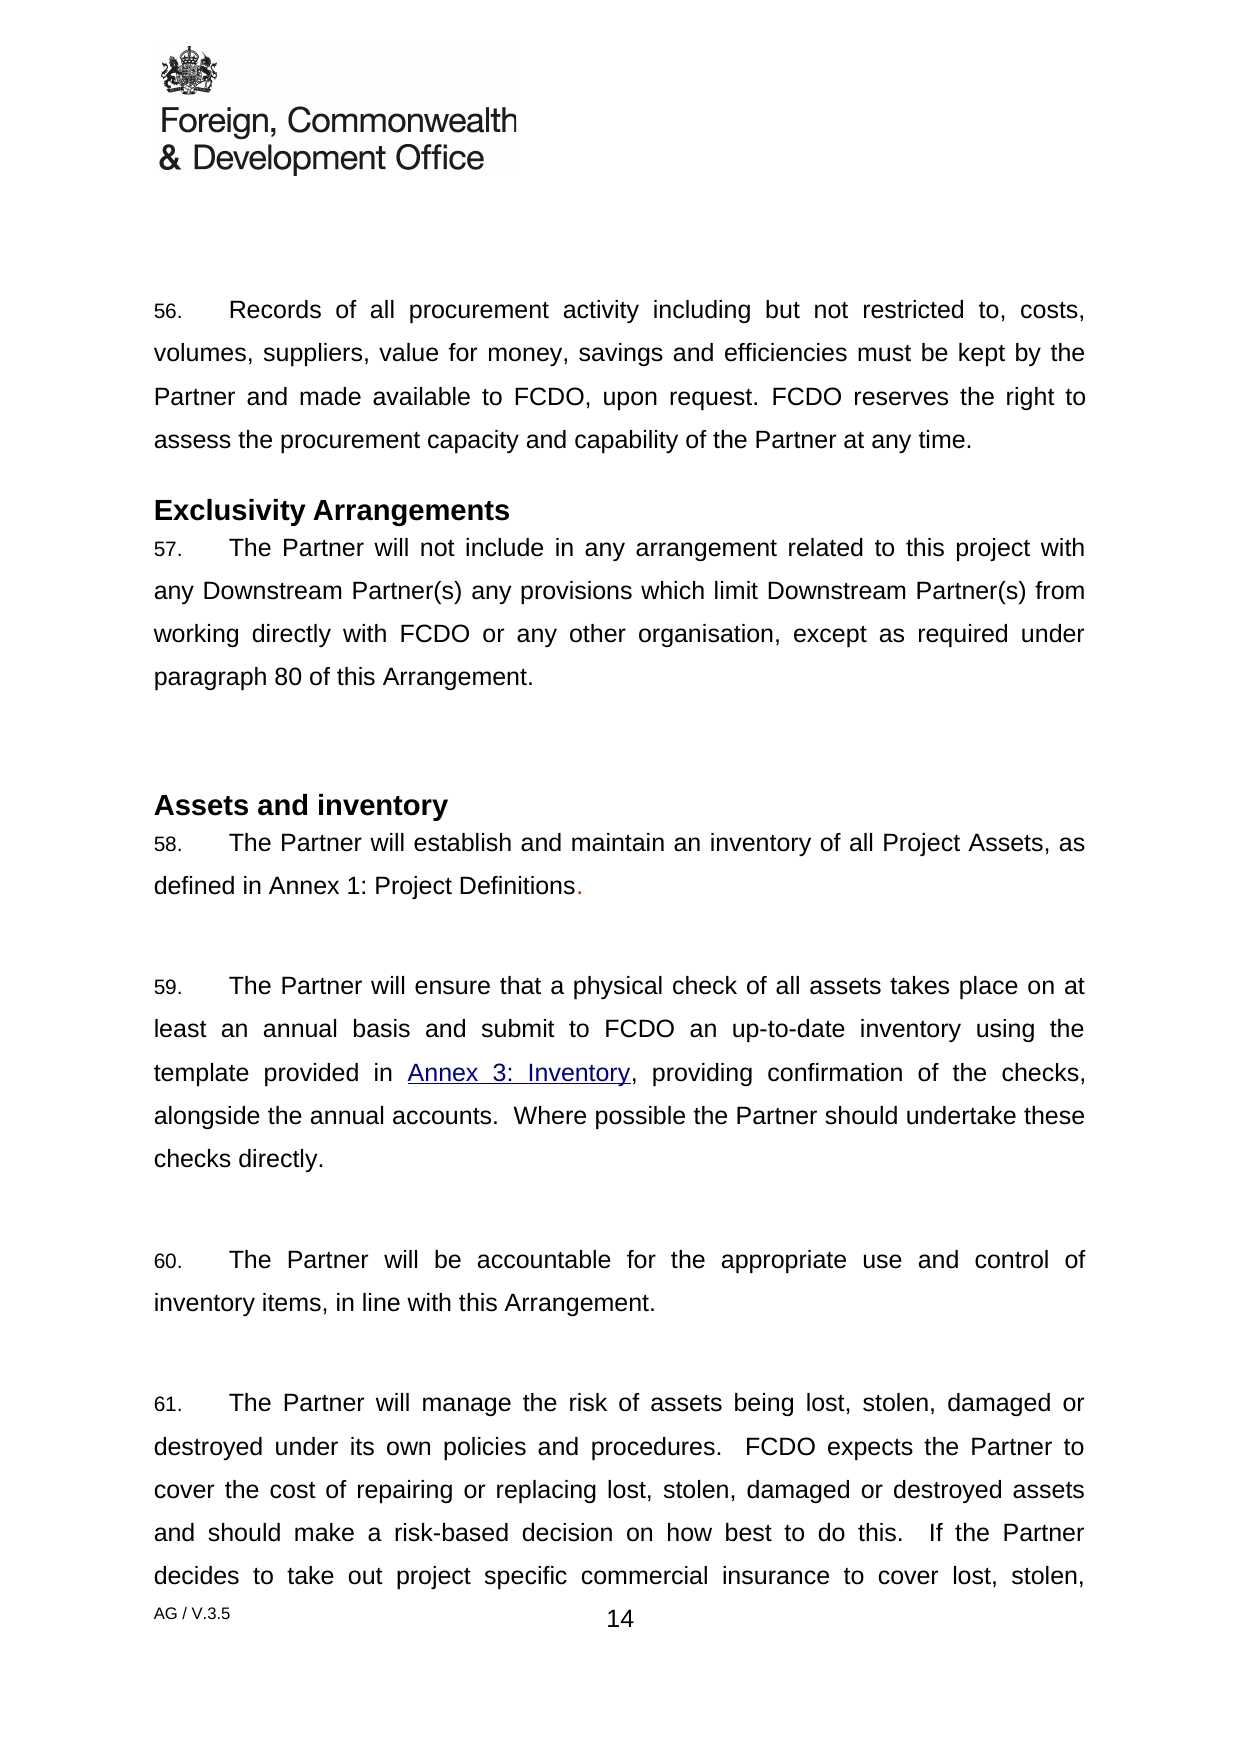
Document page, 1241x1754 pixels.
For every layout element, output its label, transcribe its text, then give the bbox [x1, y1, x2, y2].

list The Partner will not include in any arrangement related to this project with any Downstream Partner(s) any provisions which limit Downstream Partner(s) from working directly with FCDO or any other organisation, except as required under paragraph 80 of this Arrangement. [153, 533, 1087, 691]
list The Partner will establish and maintain an inventory of all Project Assets, as defined in Annex 1: Project Definitions. [153, 827, 1087, 899]
list The Partner will be accountable for the appropriate use and control of inventory items, in line with this Arrangement. [153, 1244, 1087, 1316]
list The Partner will ensure that a physical check of all assets takes place on at least an annual basis and submit to FCDO an up-to-date inventory using the template provided in Annex 3: Inventory, providing confirmation of the checks, alongside the annual accounts. Where possible the Partner should undertake these checks directly. [153, 971, 1087, 1173]
subtitle Exclusivity Arrangements [153, 493, 1087, 526]
subtitle Assets and inventory [153, 788, 1087, 821]
list Records of all procurement activity including but not restricted to, costs, volumes, suppliers, value for money, savings and efficiencies must be kept by the Partner and made available to FCDO, upon request. FCDO reserves the right to assess the procurement capacity and capability of the Partner at any time. [153, 295, 1087, 453]
list The Partner will manage the risk of assets being lost, stolen, damaged or destroyed under its own policies and procedures. FCDO expects the Partner to cover the cost of repairing or replacing lost, stolen, damaged or destroyed assets and should make a risk-based decision on how best to do this. If the Partner decides to take out project specific commercial insurance to cover lost, stolen, [153, 1388, 1087, 1590]
